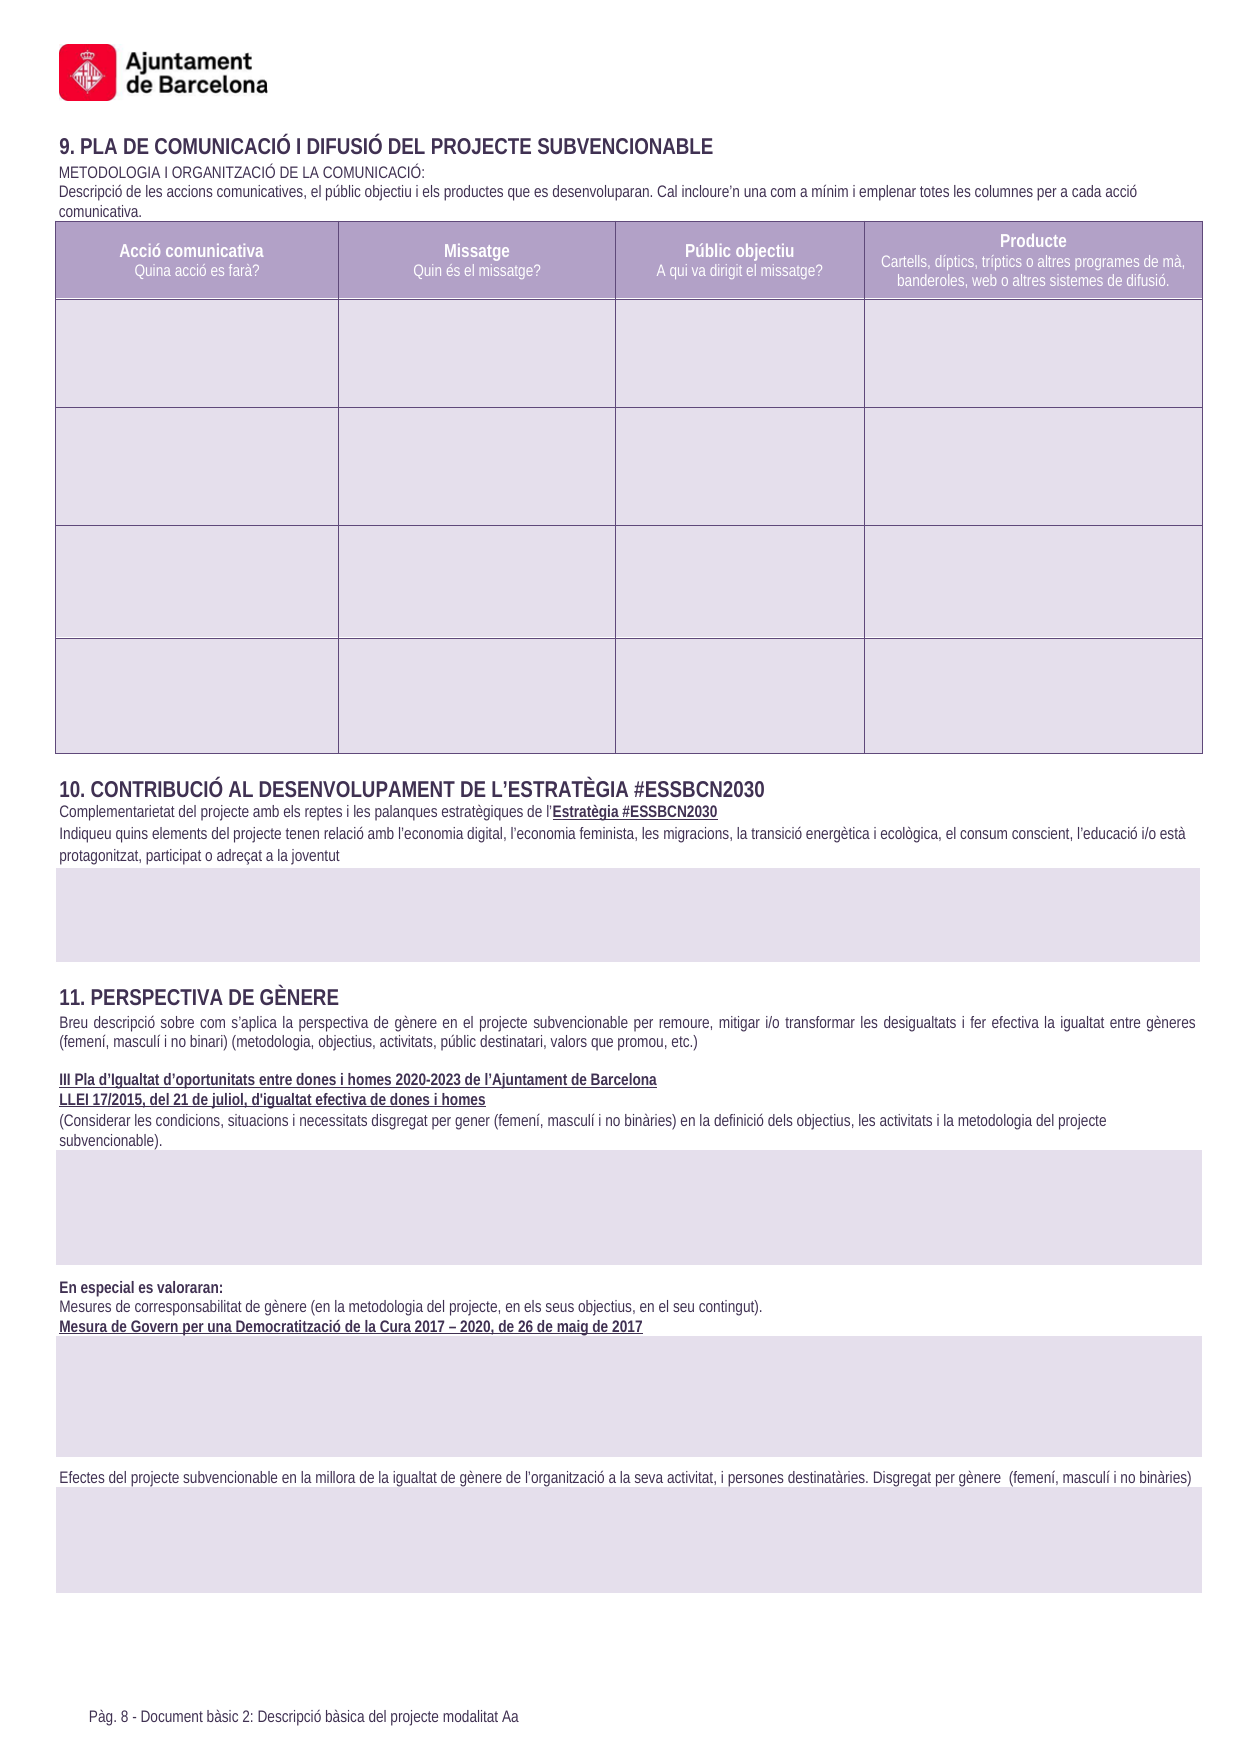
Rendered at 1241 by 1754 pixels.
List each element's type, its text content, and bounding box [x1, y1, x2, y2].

table_cell [616, 300, 864, 407]
text 11. PERSPECTIVA DE GÈNERE [59, 983, 1159, 1010]
table_cell [56, 639, 338, 753]
table_cell [865, 526, 1202, 637]
table_cell Missatge Quin és el missatge? [339, 222, 615, 298]
table_header METODOLOGIA I ORGANITZACIÓ DE LA COMUNICACIÓ: [56, 159, 1202, 182]
table_cell [56, 408, 338, 525]
table_cell [56, 300, 338, 407]
table_cell En especial es valoraran: Mesures de corresponsabilitat de gènere (en la metodologia del projecte, en els seus objectius, en el seu contingut). Mesura de Govern per una Democratització de la Cura 2017 – 2020, de 26 de maig de 2017 [56, 1265, 1202, 1336]
table_cell [616, 408, 864, 525]
table_cell [865, 408, 1202, 525]
table_cell [56, 526, 338, 637]
table_cell [865, 300, 1202, 407]
table_cell [56, 1336, 1202, 1457]
table_cell Producte Cartells, díptics, tríptics o altres programes de mà, banderoles, web o altres sistemes de difusió. [865, 222, 1202, 298]
table_cell Descripció de les accions comunicatives, el públic objectiu i els productes que es desenvoluparan. Cal incloure’n una com a mínim i emplenar totes les columnes per a cada acció comunicativa. [56, 182, 1202, 221]
picture [59, 44, 268, 101]
table_cell [56, 1150, 1202, 1265]
table_cell [616, 526, 864, 637]
table_cell [56, 1487, 1202, 1593]
table_cell [616, 639, 864, 753]
table_cell [339, 408, 615, 525]
table_cell Efectes del projecte subvencionable en la millora de la igualtat de gènere de l’organització a la seva activitat, i persones destinatàries. Disgregat per gènere (femení, masculí i no binàries) [56, 1457, 1202, 1487]
table_header Breu descripció sobre com s’aplica la perspectiva de gènere en el projecte subvencionable per remoure, mitigar i/o transformar les desigualtats i fer efectiva la igualtat entre gèneres (femení, masculí i no binari) (metodologia, objectius, activitats, públic destinatari, valors que promou, etc.) III Pla d’Igualtat d’oportunitats entre dones i homes 2020-2023 de l’Ajuntament de Barcelona LLEI 17/2015, del 21 de juliol, d'igualtat efectiva de dones i homes [56, 1010, 1202, 1111]
table_cell [339, 639, 615, 753]
text 9. PLA DE COMUNICACIÓ I DIFUSIÓ DEL PROJECTE SUBVENCIONABLE [59, 133, 1159, 159]
table_cell Acció comunicativa Quina acció es farà? [56, 222, 338, 298]
table_cell [339, 526, 615, 637]
table_cell [339, 300, 615, 407]
table_cell [56, 868, 1200, 962]
table_cell Públic objectiu A qui va dirigit el missatge? [616, 222, 864, 298]
text 10. CONTRIBUCIÓ AL DESENVOLUPAMENT DE L’ESTRATÈGIA #ESSBCN2030 [59, 776, 1159, 802]
table_header Complementarietat del projecte amb els reptes i les palanques estratègiques de l’Estratègia #ESSBCN2030 Indiqueu quins elements del projecte tenen relació amb l’economia digital, l’economia feminista, les migracions, la transició energètica i ecològica, el consum conscient, l’educació i/o està protagonitzat, participat o adreçat a la joventut [56, 802, 1200, 867]
table_cell [865, 639, 1202, 753]
table_cell (Considerar les condicions, situacions i necessitats disgregat per gener (femení, masculí i no binàries) en la definició dels objectius, les activitats i la metodologia del projecte subvencionable). [56, 1111, 1202, 1149]
